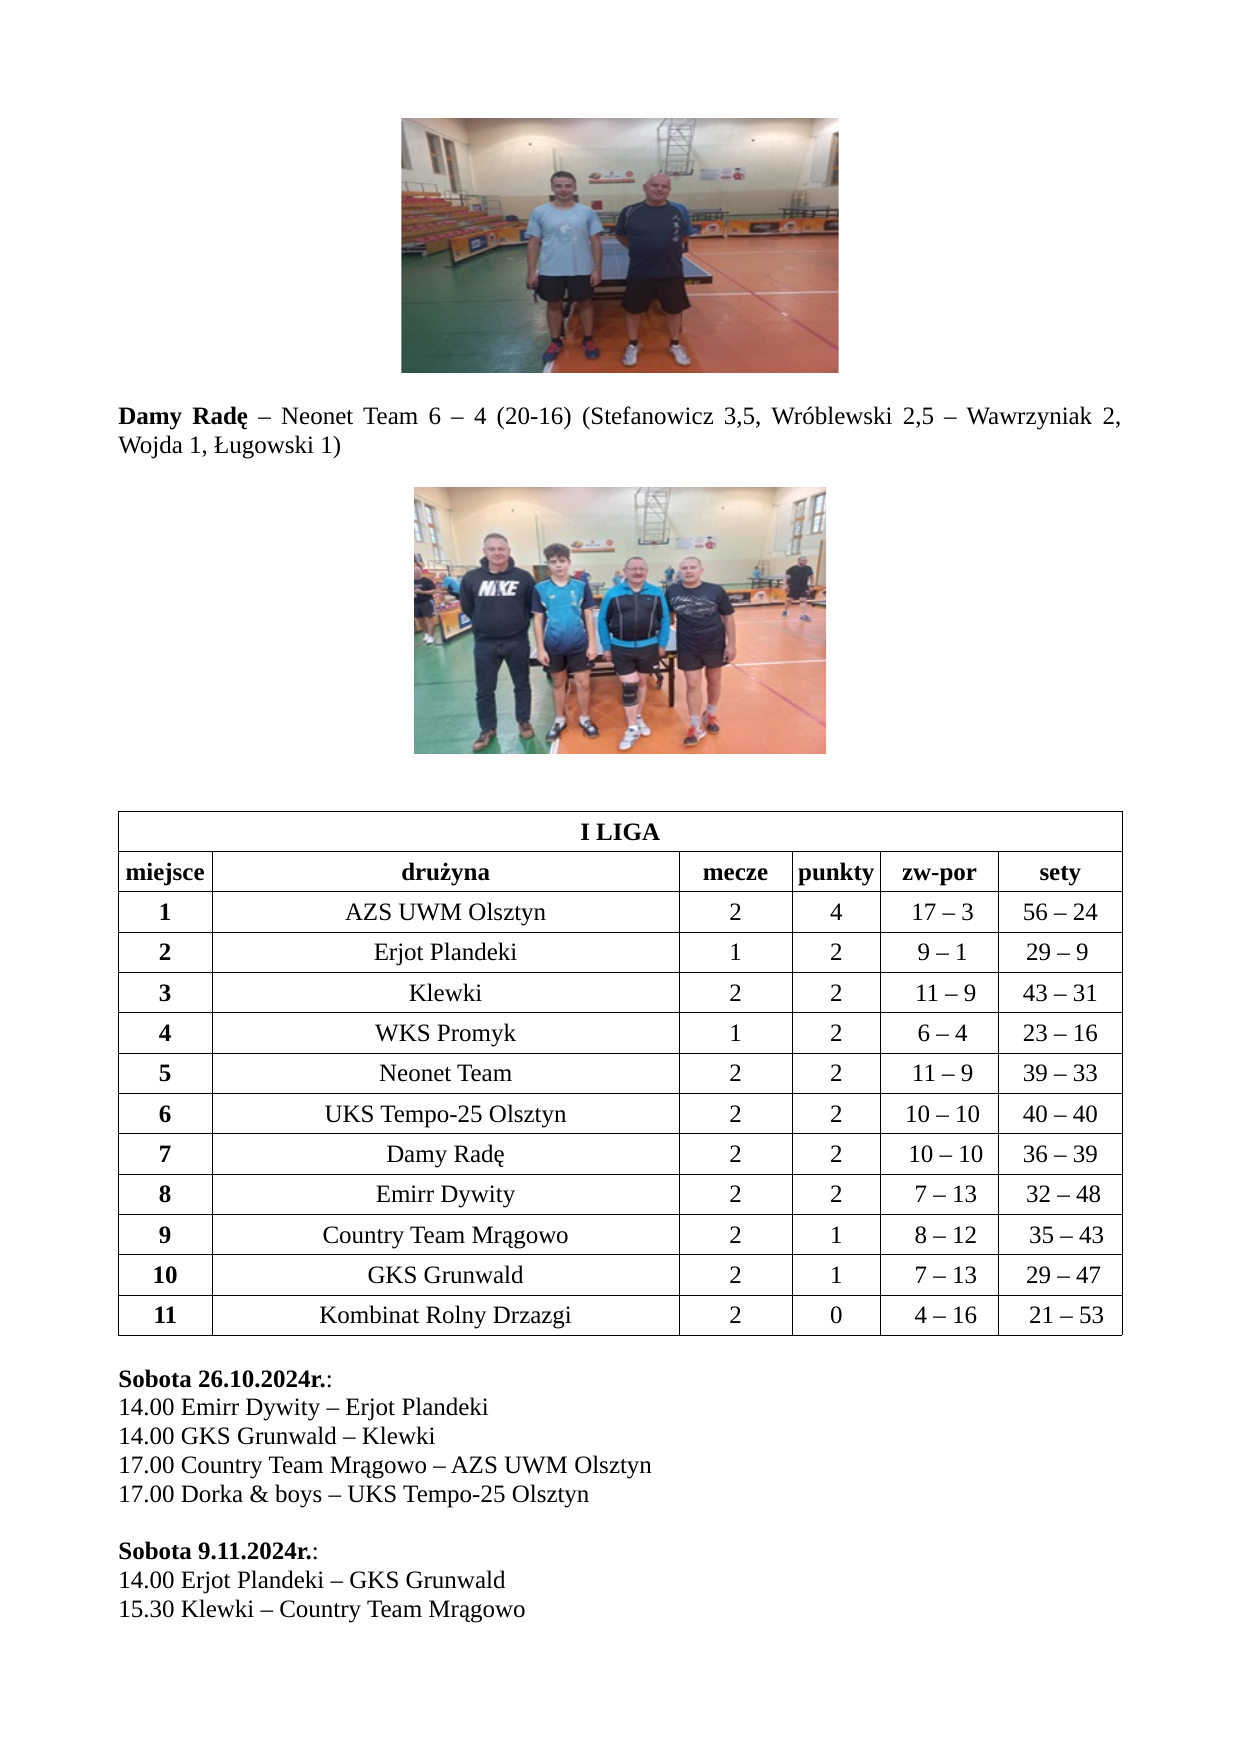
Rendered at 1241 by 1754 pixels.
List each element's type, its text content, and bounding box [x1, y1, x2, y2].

table_cell 2 [119, 933, 212, 972]
table_cell 8 – 12 [881, 1215, 998, 1254]
table_cell 2 [793, 1054, 880, 1093]
text 17.00 Country Team Mrągowo – AZS UWM Olsztyn [118, 1450, 1122, 1479]
table_cell UKS Tempo-25 Olsztyn [213, 1094, 679, 1133]
table_cell drużyna [213, 852, 679, 891]
table_cell miejsce [119, 852, 212, 891]
table_cell 1 [119, 892, 212, 932]
table_cell 2 [793, 1134, 880, 1173]
table_cell Erjot Plandeki [213, 933, 679, 972]
table_cell Neonet Team [213, 1054, 679, 1093]
table_cell 2 [793, 1013, 880, 1053]
table_cell mecze [680, 852, 792, 891]
text Damy Radę – Neonet Team 6 – 4 (20-16) (Stefanowicz 3,5, Wróblewski 2,5 – Wawrzyniak 2, Wojda 1, Ługowski 1) [118, 401, 1122, 458]
table_cell Country Team Mrągowo [213, 1215, 679, 1254]
table_cell 29 – 47 [999, 1255, 1122, 1294]
picture [414, 487, 827, 754]
table_cell 43 – 31 [999, 973, 1122, 1012]
text 15.30 Klewki – Country Team Mrągowo [118, 1594, 1122, 1622]
table_cell 10 – 10 [881, 1094, 998, 1133]
table_cell WKS Promyk [213, 1013, 679, 1053]
table_header I LIGA [119, 812, 1122, 851]
text 14.00 Erjot Plandeki – GKS Grunwald [118, 1565, 1122, 1594]
table_cell 5 [119, 1054, 212, 1093]
table_cell 2 [793, 1175, 880, 1214]
table_cell 2 [793, 933, 880, 972]
table_cell 6 [119, 1094, 212, 1133]
picture [401, 118, 839, 373]
table_cell 2 [680, 1175, 792, 1214]
table_cell 10 – 10 [881, 1134, 998, 1173]
table_cell 2 [793, 973, 880, 1012]
table_cell 2 [680, 892, 792, 932]
table_cell zw-por [881, 852, 998, 891]
table_cell sety [999, 852, 1122, 891]
table_cell AZS UWM Olsztyn [213, 892, 679, 932]
table_cell Emirr Dywity [213, 1175, 679, 1214]
table_cell 39 – 33 [999, 1054, 1122, 1093]
table_cell 35 – 43 [999, 1215, 1122, 1254]
table_cell 21 – 53 [999, 1296, 1122, 1335]
table_cell 1 [793, 1255, 880, 1294]
text 14.00 GKS Grunwald – Klewki [118, 1421, 1122, 1450]
table_cell 7 [119, 1134, 212, 1173]
table_cell 2 [680, 1134, 792, 1173]
table_cell 29 – 9 [999, 933, 1122, 972]
table_cell 8 [119, 1175, 212, 1214]
table_cell 2 [680, 1255, 792, 1294]
table_cell 4 [119, 1013, 212, 1053]
table_cell 1 [680, 933, 792, 972]
table_cell 2 [680, 973, 792, 1012]
table_cell 2 [680, 1054, 792, 1093]
table_cell 36 – 39 [999, 1134, 1122, 1173]
table_cell 9 – 1 [881, 933, 998, 972]
table_cell 6 – 4 [881, 1013, 998, 1053]
table_cell 1 [680, 1013, 792, 1053]
table_cell 56 – 24 [999, 892, 1122, 932]
table_cell 17 – 3 [881, 892, 998, 932]
table_cell 4 [793, 892, 880, 932]
table_cell punkty [793, 852, 880, 891]
table_cell 11 [119, 1296, 212, 1335]
table_cell 10 [119, 1255, 212, 1294]
table_cell 3 [119, 973, 212, 1012]
table_cell Damy Radę [213, 1134, 679, 1173]
table_cell 2 [680, 1215, 792, 1254]
table_cell 32 – 48 [999, 1175, 1122, 1214]
text 17.00 Dorka & boys – UKS Tempo-25 Olsztyn [118, 1479, 1122, 1507]
table_cell 2 [680, 1296, 792, 1335]
table_cell 2 [793, 1094, 880, 1133]
table_cell 4 – 16 [881, 1296, 998, 1335]
table_cell 23 – 16 [999, 1013, 1122, 1053]
text 14.00 Emirr Dywity – Erjot Plandeki [118, 1392, 1122, 1421]
table_cell 11 – 9 [881, 973, 998, 1012]
table_cell Kombinat Rolny Drzazgi [213, 1296, 679, 1335]
table_cell 2 [680, 1094, 792, 1133]
text Sobota 9.11.2024r.: [118, 1536, 1122, 1565]
table_cell 7 – 13 [881, 1255, 998, 1294]
table_cell 0 [793, 1296, 880, 1335]
table_cell 9 [119, 1215, 212, 1254]
table_cell 7 – 13 [881, 1175, 998, 1214]
table_cell 40 – 40 [999, 1094, 1122, 1133]
table_cell 1 [793, 1215, 880, 1254]
table_cell GKS Grunwald [213, 1255, 679, 1294]
text Sobota 26.10.2024r.: [118, 1364, 1122, 1392]
table_cell Klewki [213, 973, 679, 1012]
table_cell 11 – 9 [881, 1054, 998, 1093]
